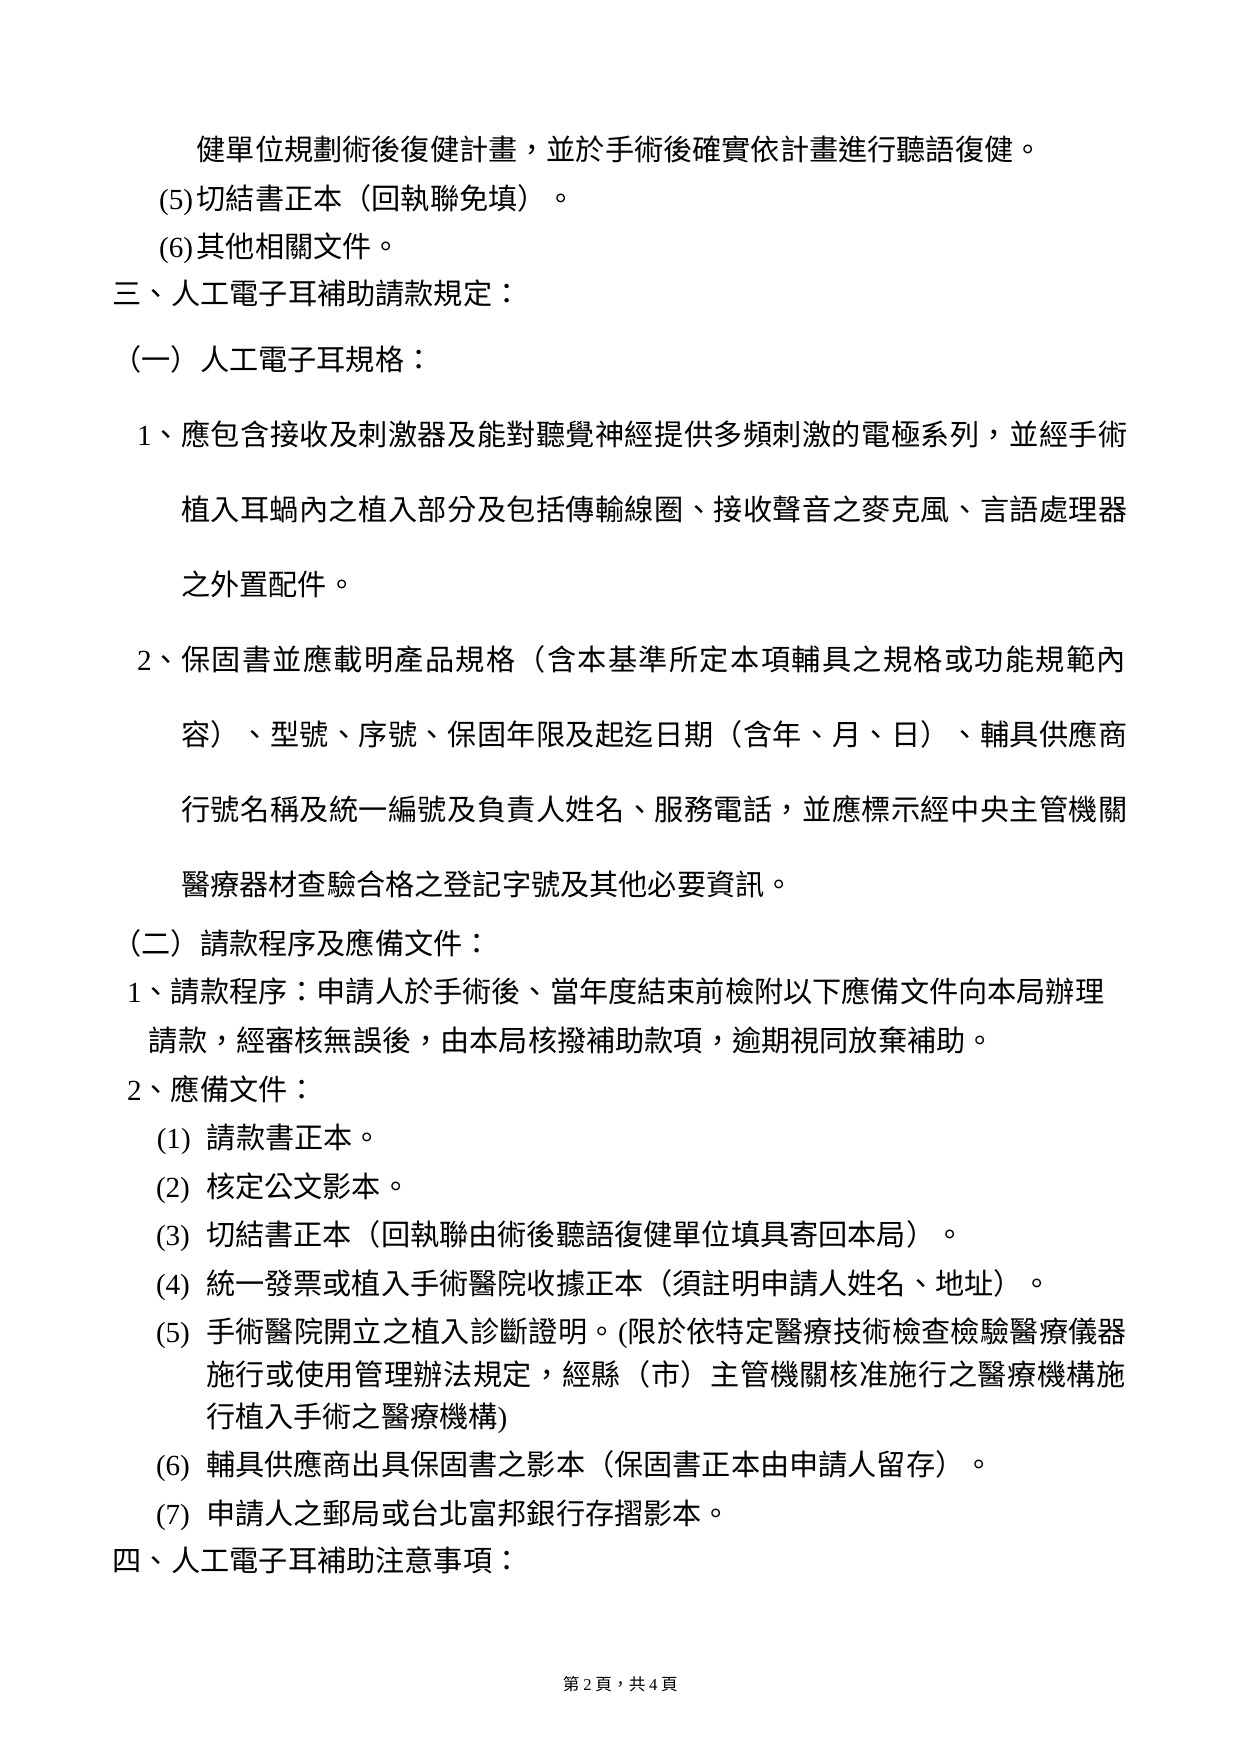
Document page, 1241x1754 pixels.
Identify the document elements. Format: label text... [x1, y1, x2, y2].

list 請款書正本。 [157, 1115, 1128, 1157]
list 其他相關文件。 [159, 224, 1128, 266]
list （一）人工電子耳規格： [112, 314, 1128, 389]
list 切結書正本（回執聯由術後聽語復健單位填具寄回本局）。 [156, 1212, 1128, 1254]
list 統一發票或植入手術醫院收據正本（須註明申請人姓名、地址）。 [156, 1260, 1128, 1303]
text （二）請款程序及應備文件： [112, 921, 1128, 963]
list 人工電子耳補助注意事項： [112, 1533, 1128, 1581]
list 核定公文影本。 [156, 1163, 1128, 1206]
text 1、請款程序：申請人於手術後、當年度結束前檢附以下應備文件向本局辦理 [112, 969, 1128, 1011]
list 輔具供應商出具保固書之影本（保固書正本由申請人留存）。 [156, 1442, 1128, 1484]
list 應包含接收及刺激器及能對聽覺神經提供多頻刺激的電極系列，並經手術植入耳蝸內之植入部分及包括傳輸線圈、接收聲音之麥克風、言語處理器之外置配件。 [137, 389, 1128, 614]
list 人工電子耳補助請款規定： [112, 266, 1128, 314]
text 請款，經審核無誤後，由本局核撥補助款項，逾期視同放棄補助。 [112, 1018, 1128, 1060]
list 健單位規劃術後復健計畫，並於手術後確實依計畫進行聽語復健。 [159, 127, 1128, 169]
list 手術醫院開立之植入診斷證明。(限於依特定醫療技術檢查檢驗醫療儀器施行或使用管理辦法規定，經縣（市）主管機關核准施行之醫療機構施行植入手術之醫療機構) [156, 1309, 1128, 1436]
text 2、應備文件： [112, 1066, 1128, 1108]
list 切結書正本（回執聯免填）。 [159, 176, 1128, 218]
list 申請人之郵局或台北富邦銀行存摺影本。 [156, 1491, 1128, 1533]
list 保固書並應載明產品規格（含本基準所定本項輔具之規格或功能規範內容）、型號、序號、保固年限及起迄日期（含年、月、日）、輔具供應商行號名稱及統一編號及負責人姓名、服務電話，並應標示經中央主管機關醫療器材查驗合格之登記字號及其他必要資訊。 [137, 614, 1128, 914]
